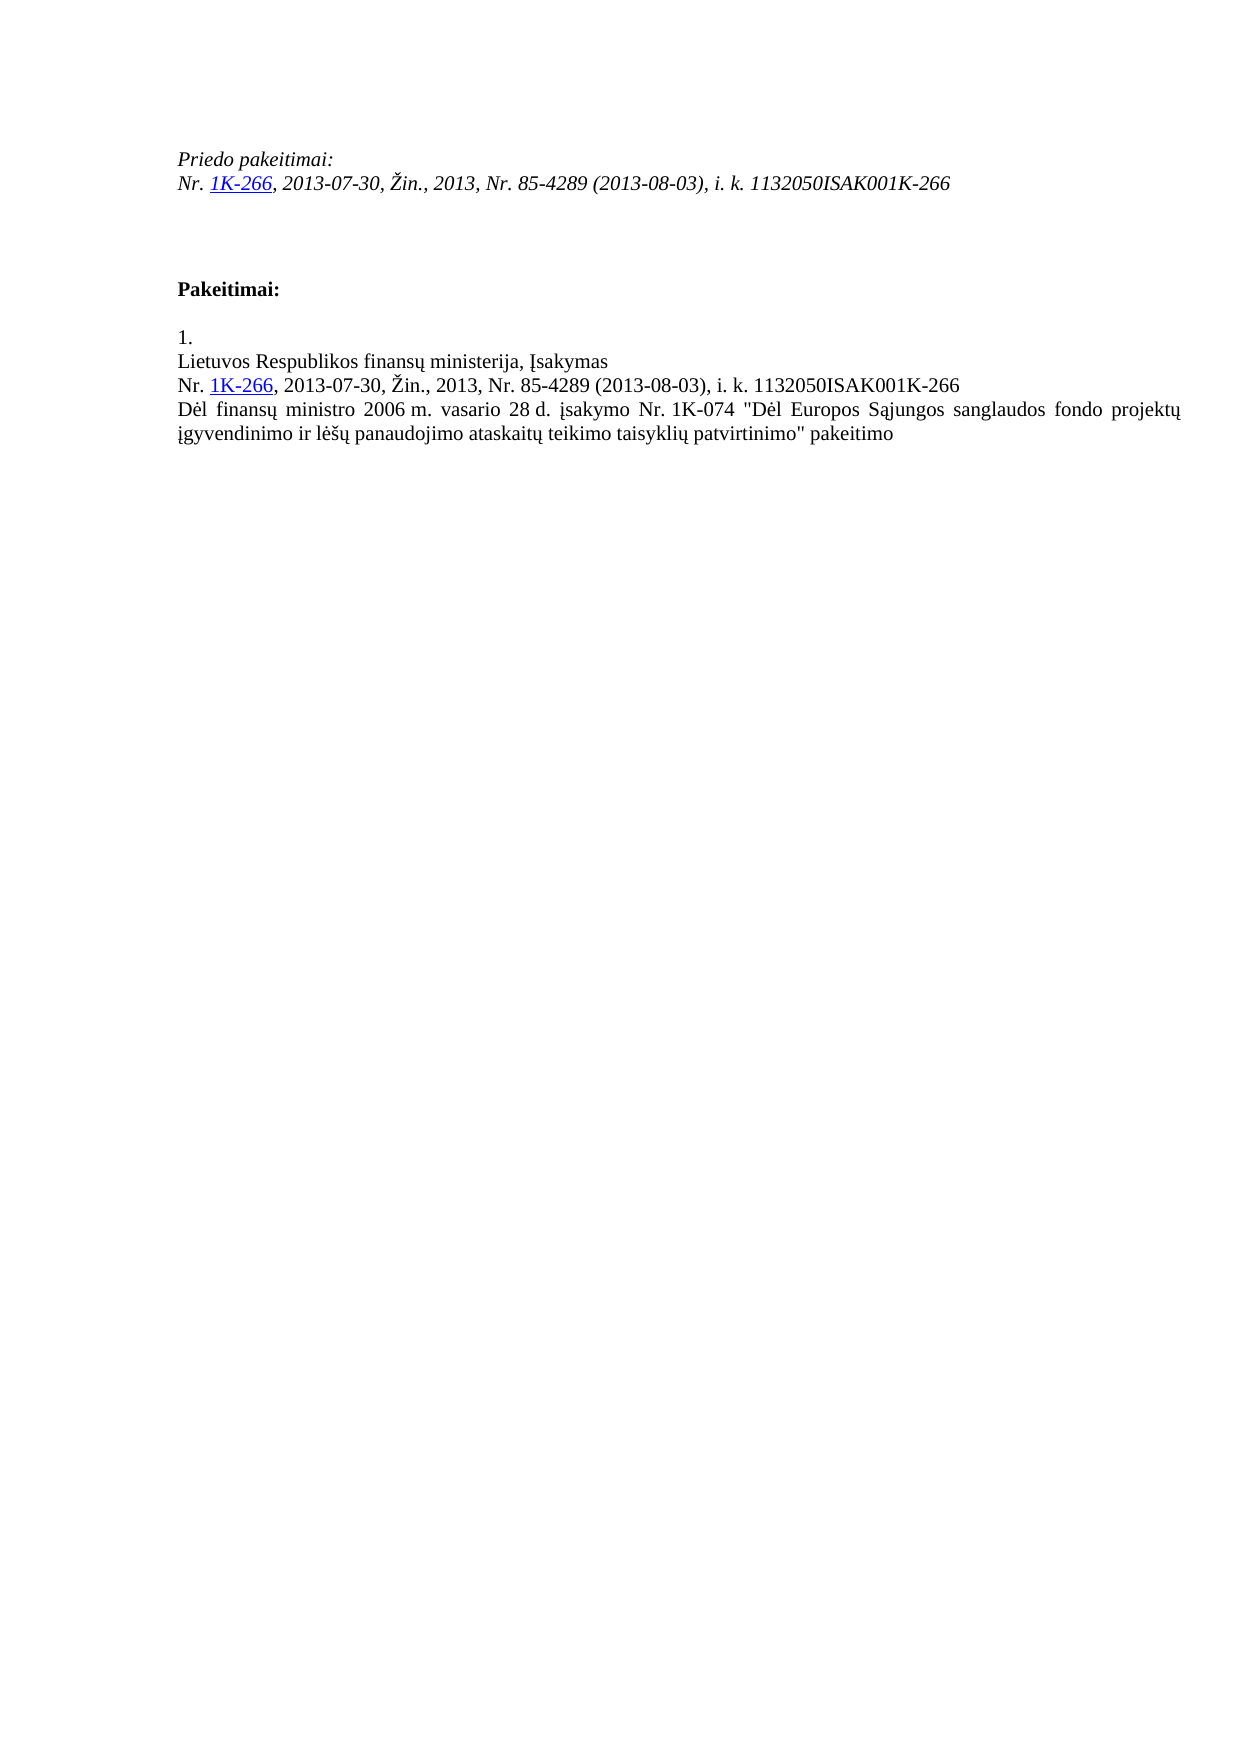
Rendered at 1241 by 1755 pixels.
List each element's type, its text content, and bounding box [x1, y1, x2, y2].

text 1. [177, 325, 1181, 349]
text Priedo pakeitimai: [177, 147, 1181, 171]
text Nr. 1K-266, 2013-07-30, Žin., 2013, Nr. 85-4289 (2013-08-03), i. k. 1132050ISAK001K-266 [177, 373, 1181, 397]
text Nr. 1K-266, 2013-07-30, Žin., 2013, Nr. 85-4289 (2013-08-03), i. k. 1132050ISAK001K-266 [177, 171, 1181, 195]
text Lietuvos Respublikos finansų ministerija, Įsakymas [177, 349, 1181, 373]
text Pakeitimai: [177, 277, 1181, 301]
text Dėl finansų ministro 2006 m. vasario 28 d. įsakymo Nr. 1K-074 "Dėl Europos Sąjungos sanglaudos fondo projektų įgyvendinimo ir lėšų panaudojimo ataskaitų teikimo taisyklių patvirtinimo" pakeitimo [177, 397, 1181, 445]
